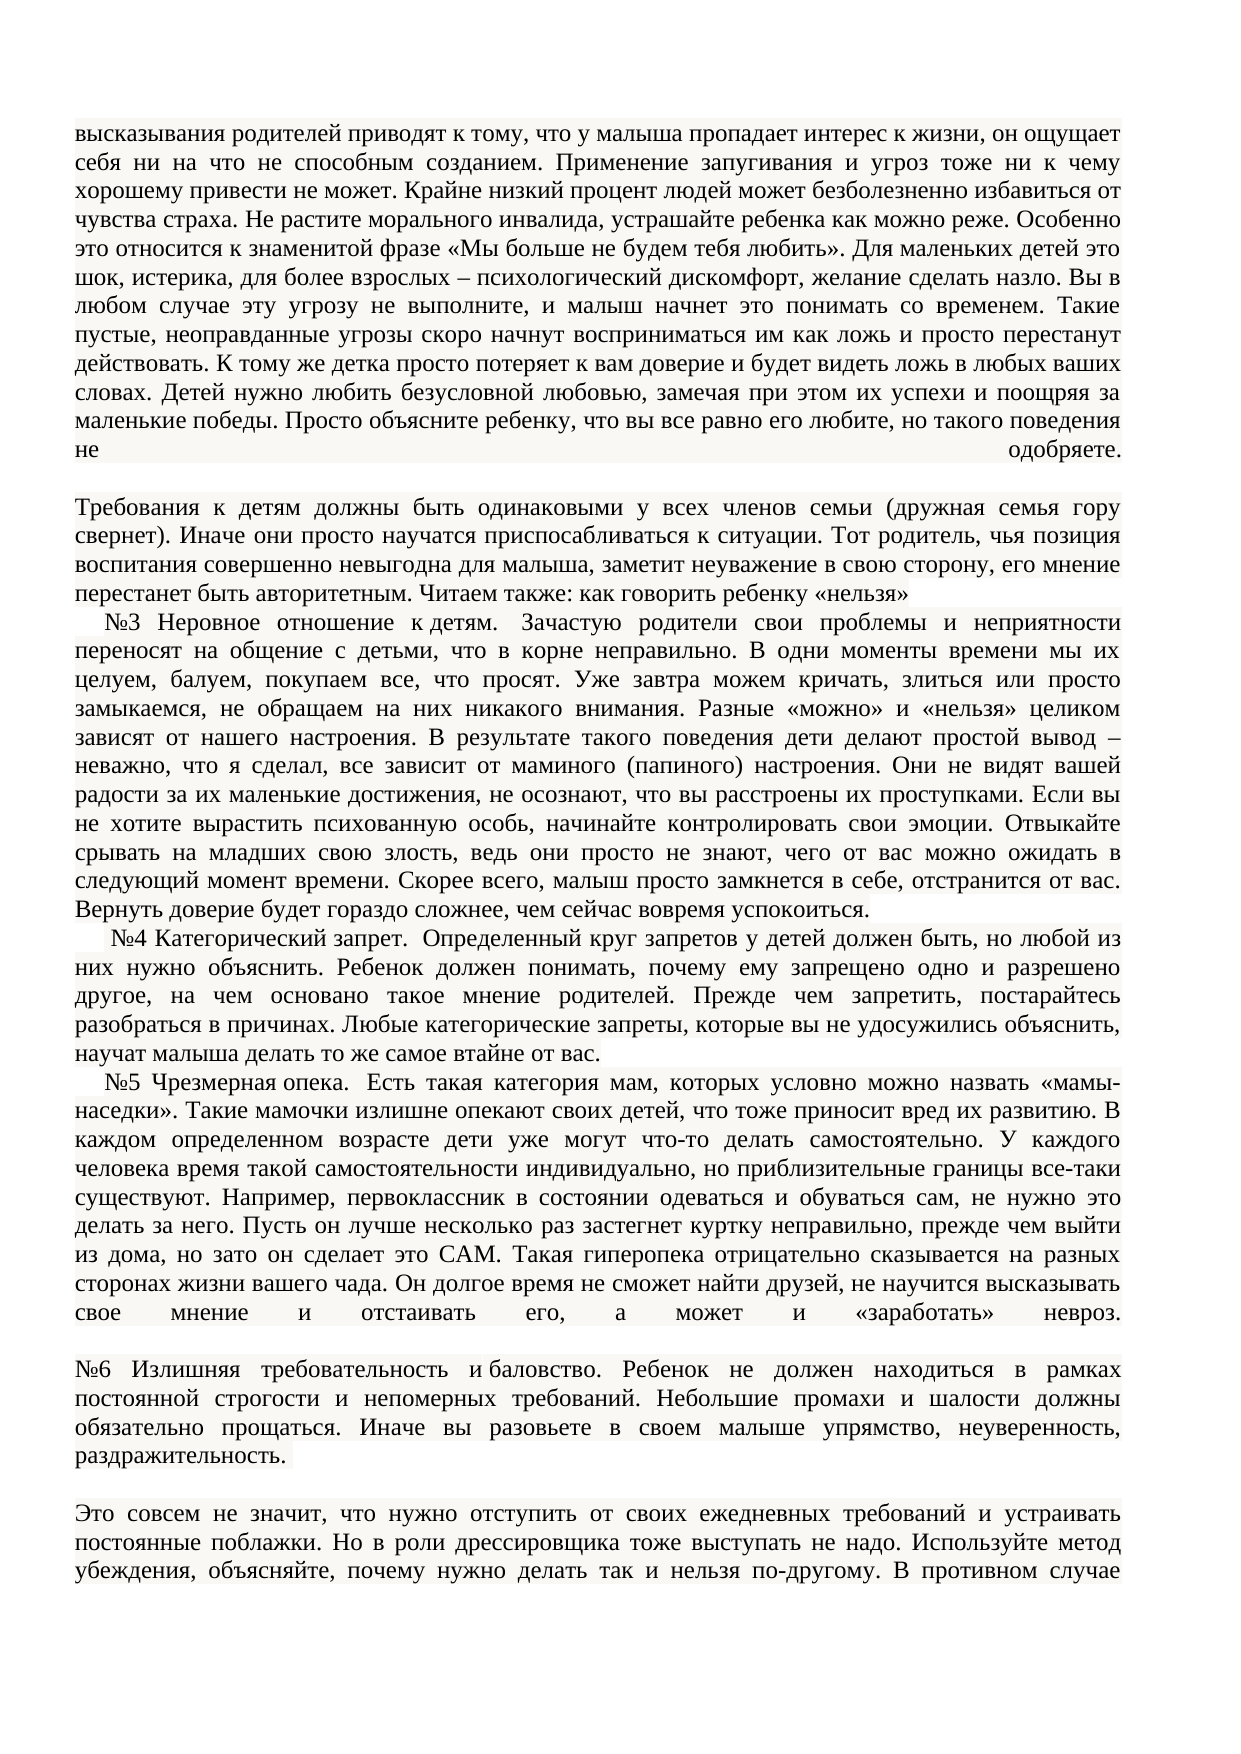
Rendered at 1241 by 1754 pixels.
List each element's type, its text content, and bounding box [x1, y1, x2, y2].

text №3 Неровное отношение к детям. Зачастую родители свои проблемы и неприятности переносят на общение с детьми, что в корне неправильно. В одни моменты времени мы их целуем, балуем, покупаем все, что просят. Уже завтра можем кричать, злиться или просто замыкаемся, не обращаем на них никакого внимания. Разные «можно» и «нельзя» целиком зависят от нашего настроения. В результате такого поведения дети делают простой вывод – неважно, что я сделал, все зависит от маминого (папиного) настроения. Они не видят вашей радости за их маленькие достижения, не осознают, что вы расстроены их проступками. Если вы не хотите вырастить психованную особь, начинайте контролировать свои эмоции. Отвыкайте срывать на младших свою злость, ведь они просто не знают, чего от вас можно ожидать в следующий момент времени. Скорее всего, малыш просто замкнется в себе, отстранится от вас. Вернуть доверие будет гораздо сложнее, чем сейчас вовремя успокоиться. [74, 607, 1122, 923]
text №4 Категорический запрет. Определенный круг запретов у детей должен быть, но любой из них нужно объяснить. Ребенок должен понимать, почему ему запрещено одно и разрешено другое, на чем основано такое мнение родителей. Прежде чем запретить, постарайтесь разобраться в причинах. Любые категорические запреты, которые вы не удосужились объяснить, научат малыша делать то же самое втайне от вас. [74, 923, 1122, 1067]
text №5 Чрезмерная опека. Есть такая категория мам, которых условно можно назвать «мамы-наседки». Такие мамочки излишне опекают своих детей, что тоже приносит вред их развитию. В каждом определенном возрасте дети уже могут что-то делать самостоятельно. У каждого человека время такой самостоятельности индивидуально, но приблизительные границы все-таки существуют. Например, первоклассник в состоянии одеваться и обуваться сам, не нужно это делать за него. Пусть он лучше несколько раз застегнет куртку неправильно, прежде чем выйти из дома, но зато он сделает это САМ. Такая гиперопека отрицательно сказывается на разных сторонах жизни вашего чада. Он долгое время не сможет найти друзей, не научится высказывать свое мнение и отстаивать его, а может и «заработать» невроз. №6 Излишняя требовательность и баловство. Ребенок не должен находиться в рамках постоянной строгости и непомерных требований. Небольшие промахи и шалости должны обязательно прощаться. Иначе вы разовьете в своем малыше упрямство, неуверенность, раздражительность. Это совсем не значит, что нужно отступить от своих ежедневных требований и устраивать постоянные поблажки. Но в роли дрессировщика тоже выступать не надо. Используйте метод убеждения, объясняйте, почему нужно делать так и нельзя по-другому. В противном случае [74, 1067, 1122, 1584]
text высказывания родителей приводят к тому, что у малыша пропадает интерес к жизни, он ощущает себя ни на что не способным созданием. Применение запугивания и угроз тоже ни к чему хорошему привести не может. Крайне низкий процент людей может безболезненно избавиться от чувства страха. Не растите морального инвалида, устрашайте ребенка как можно реже. Особенно это относится к знаменитой фразе «Мы больше не будем тебя любить». Для маленьких детей это шок, истерика, для более взрослых – психологический дискомфорт, желание сделать назло. Вы в любом случае эту угрозу не выполните, и малыш начнет это понимать со временем. Такие пустые, неоправданные угрозы скоро начнут восприниматься им как ложь и просто перестанут действовать. К тому же детка просто потеряет к вам доверие и будет видеть ложь в любых ваших словах. Детей нужно любить безусловной любовью, замечая при этом их успехи и поощряя за маленькие победы. Просто объясните ребенку, что вы все равно его любите, но такого поведения не одобряете. Требования к детям должны быть одинаковыми у всех членов семьи (дружная семья гору свернет). Иначе они просто научатся приспосабливаться к ситуации. Тот родитель, чья позиция воспитания совершенно невыгодна для малыша, заметит неуважение в свою сторону, его мнение перестанет быть авторитетным. Читаем также: как говорить ребенку «нельзя» [74, 118, 1122, 607]
